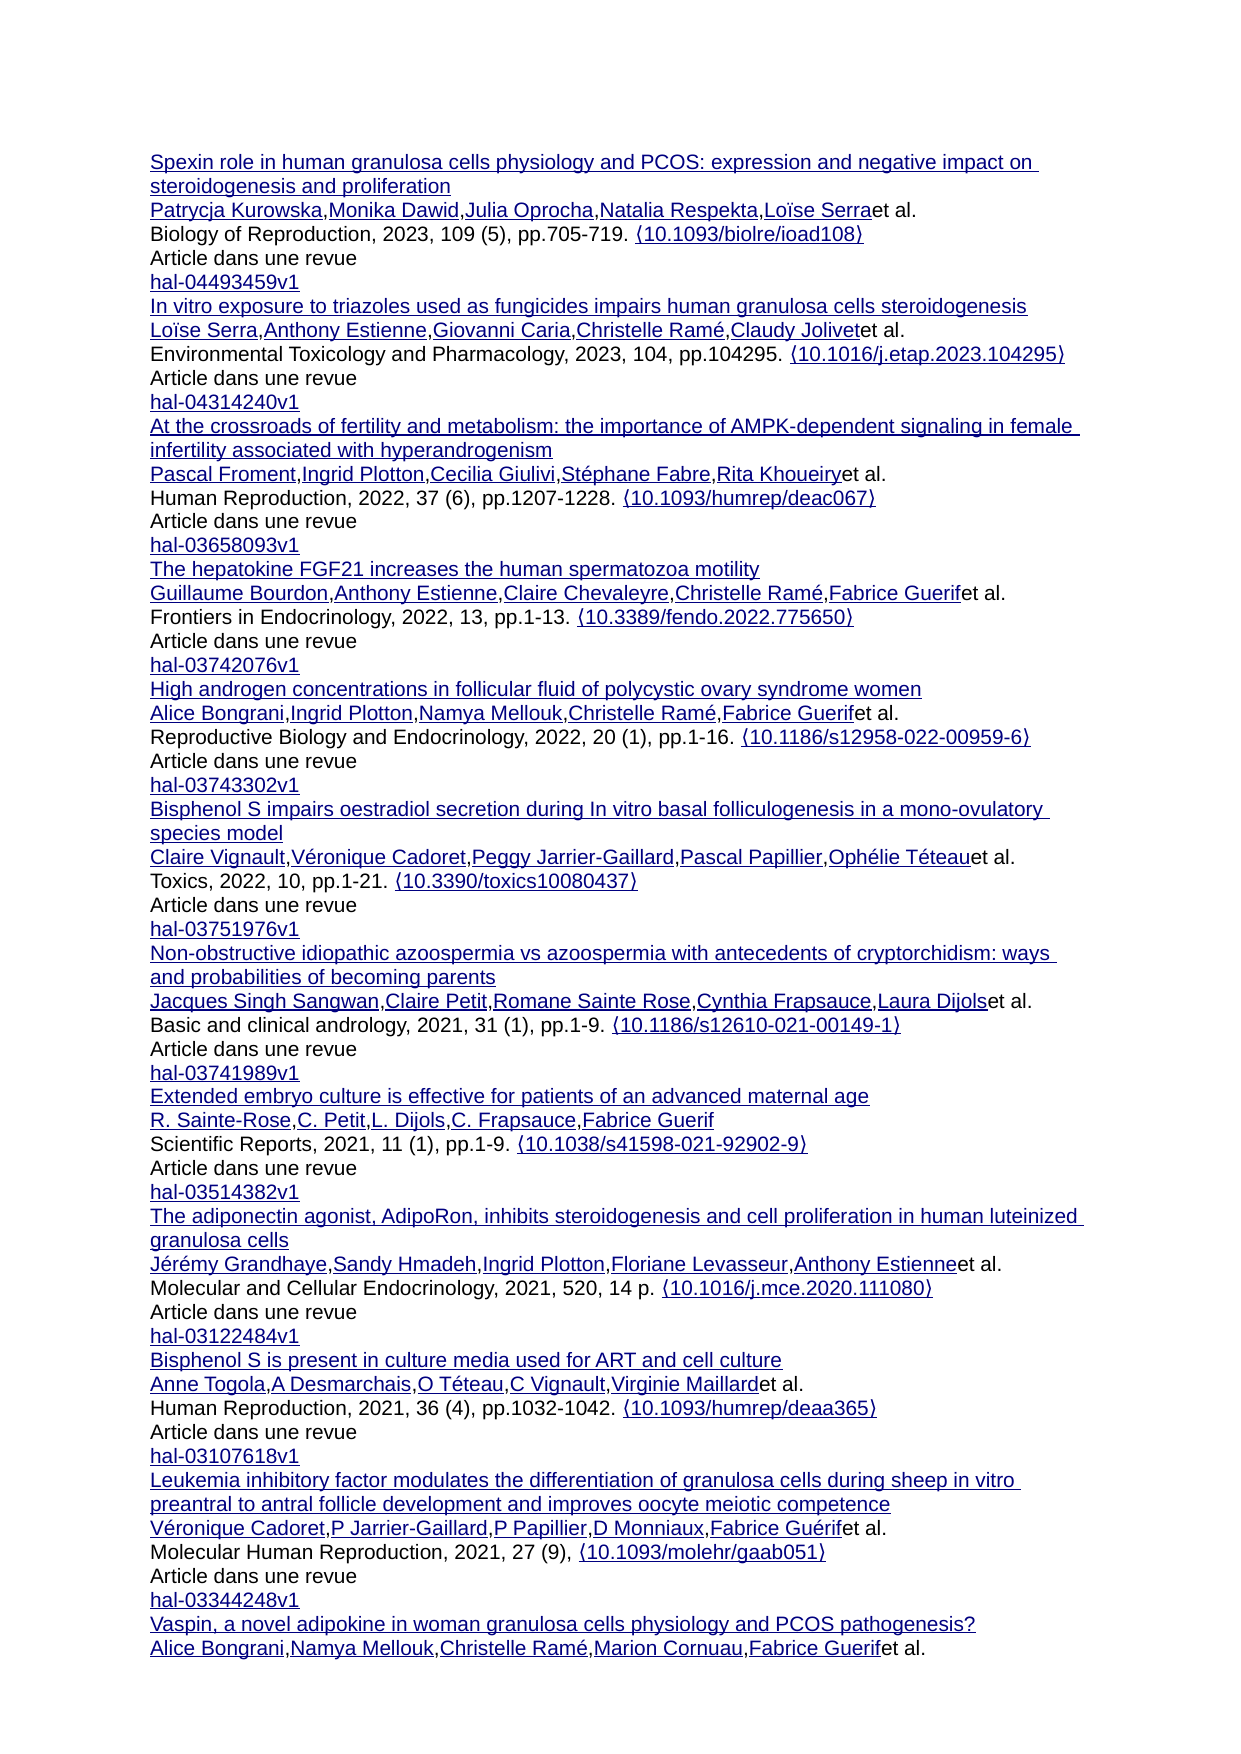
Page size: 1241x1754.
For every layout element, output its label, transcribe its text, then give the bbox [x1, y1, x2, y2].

table_cell Leukemia inhibitory factor modulates the differentiation of granulosa cells during sheep in vitro preantral to antral follicle development and improves oocyte meiotic competence Véronique Cadoret,P Jarrier-Gaillard,P Papillier,D Monniaux,Fabrice Guérifet al. Molecular Human Reproduction, 2021, 27 (9), ⟨10.1093/molehr/gaab051⟩ Article dans une revue hal-03344248v1 [150, 1468, 1090, 1611]
table_cell Bisphenol S is present in culture media used for ART and cell culture Anne Togola,A Desmarchais,O Téteau,C Vignault,Virginie Maillardet al. Human Reproduction, 2021, 36 (4), pp.1032-1042. ⟨10.1093/humrep/deaa365⟩ Article dans une revue hal-03107618v1 [150, 1348, 1090, 1468]
table_cell Spexin role in human granulosa cells physiology and PCOS: expression and negative impact on steroidogenesis and proliferation Patrycja Kurowska,Monika Dawid,Julia Oprocha,Natalia Respekta,Loïse Serraet al. Biology of Reproduction, 2023, 109 (5), pp.705-719. ⟨10.1093/biolre/ioad108⟩ Article dans une revue hal-04493459v1 [150, 150, 1090, 294]
table_cell In vitro exposure to triazoles used as fungicides impairs human granulosa cells steroidogenesis Loïse Serra,Anthony Estienne,Giovanni Caria,Christelle Ramé,Claudy Jolivetet al. Environmental Toxicology and Pharmacology, 2023, 104, pp.104295. ⟨10.1016/j.etap.2023.104295⟩ Article dans une revue hal-04314240v1 [150, 294, 1090, 413]
table_cell Non-obstructive idiopathic azoospermia vs azoospermia with antecedents of cryptorchidism: ways and probabilities of becoming parents Jacques Singh Sangwan,Claire Petit,Romane Sainte Rose,Cynthia Frapsauce,Laura Dijolset al. Basic and clinical andrology, 2021, 31 (1), pp.1-9. ⟨10.1186/s12610-021-00149-1⟩ Article dans une revue hal-03741989v1 [150, 941, 1090, 1084]
table_cell Vaspin, a novel adipokine in woman granulosa cells physiology and PCOS pathogenesis? Alice Bongrani,Namya Mellouk,Christelle Ramé,Marion Cornuau,Fabrice Guerifet al. [150, 1611, 1090, 1659]
table_cell High androgen concentrations in follicular fluid of polycystic ovary syndrome women Alice Bongrani,Ingrid Plotton,Namya Mellouk,Christelle Ramé,Fabrice Guerifet al. Reproductive Biology and Endocrinology, 2022, 20 (1), pp.1-16. ⟨10.1186/s12958-022-00959-6⟩ Article dans une revue hal-03743302v1 [150, 677, 1090, 797]
table_cell At the crossroads of fertility and metabolism: the importance of AMPK-dependent signaling in female infertility associated with hyperandrogenism Pascal Froment,Ingrid Plotton,Cecilia Giulivi,Stéphane Fabre,Rita Khoueiryet al. Human Reproduction, 2022, 37 (6), pp.1207-1228. ⟨10.1093/humrep/deac067⟩ Article dans une revue hal-03658093v1 [150, 414, 1090, 557]
table_cell Extended embryo culture is effective for patients of an advanced maternal age R. Sainte-Rose,C. Petit,L. Dijols,C. Frapsauce,Fabrice Guerif Scientific Reports, 2021, 11 (1), pp.1-9. ⟨10.1038/s41598-021-92902-9⟩ Article dans une revue hal-03514382v1 [150, 1084, 1090, 1204]
table_cell The hepatokine FGF21 increases the human spermatozoa motility Guillaume Bourdon,Anthony Estienne,Claire Chevaleyre,Christelle Ramé,Fabrice Guerifet al. Frontiers in Endocrinology, 2022, 13, pp.1-13. ⟨10.3389/fendo.2022.775650⟩ Article dans une revue hal-03742076v1 [150, 557, 1090, 677]
table_cell Bisphenol S impairs oestradiol secretion during In vitro basal folliculogenesis in a mono-ovulatory species model Claire Vignault,Véronique Cadoret,Peggy Jarrier-Gaillard,Pascal Papillier,Ophélie Téteauet al. Toxics, 2022, 10, pp.1-21. ⟨10.3390/toxics10080437⟩ Article dans une revue hal-03751976v1 [150, 797, 1090, 941]
table_cell The adiponectin agonist, AdipoRon, inhibits steroidogenesis and cell proliferation in human luteinized granulosa cells Jérémy Grandhaye,Sandy Hmadeh,Ingrid Plotton,Floriane Levasseur,Anthony Estienneet al. Molecular and Cellular Endocrinology, 2021, 520, 14 p. ⟨10.1016/j.mce.2020.111080⟩ Article dans une revue hal-03122484v1 [150, 1204, 1090, 1348]
